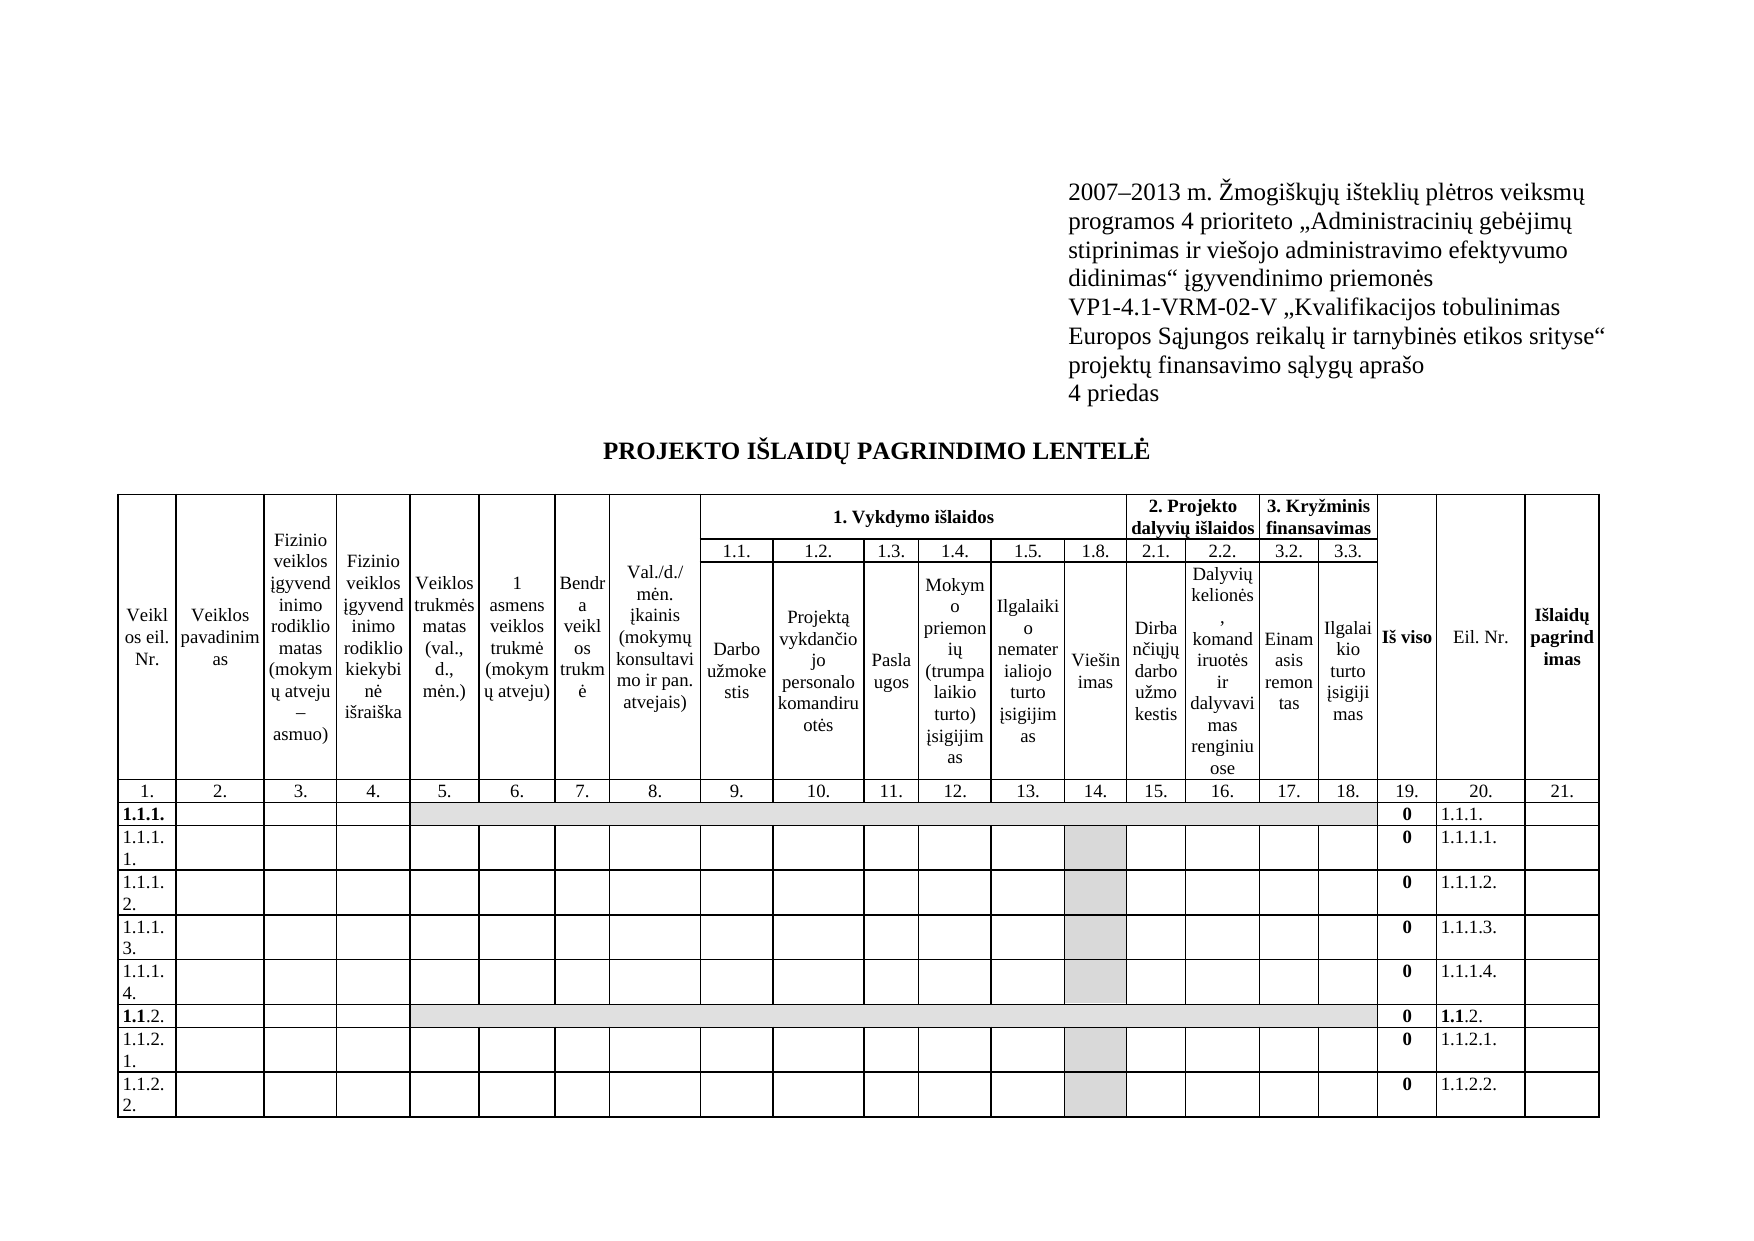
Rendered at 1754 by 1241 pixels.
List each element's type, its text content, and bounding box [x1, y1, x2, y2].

table_cell [701, 1028, 772, 1071]
table_cell 15. [1127, 780, 1185, 802]
table_cell 0 [1378, 1073, 1436, 1116]
table_cell [1319, 826, 1377, 869]
table_cell [992, 960, 1064, 1003]
table_cell [865, 1028, 918, 1071]
table_header Veiklos trukmės matas (val., d., mėn.) [411, 495, 478, 778]
table_cell [1526, 1073, 1598, 1116]
table_cell [919, 871, 990, 914]
table_cell [1526, 871, 1598, 914]
table_cell [1319, 871, 1377, 914]
text VP1-4.1-VRM-02-V „Kvalifikacijos tobulinimas Europos Sąjungos reikalų ir tarnybinės etikos srityse“ projektų finansavimo sąlygų aprašo [1068, 292, 1635, 378]
table_cell [919, 916, 990, 959]
table_cell 1.1.1.1. [1437, 826, 1524, 869]
table_cell [1127, 960, 1185, 1003]
table_cell [1186, 916, 1259, 959]
table_cell [774, 1073, 863, 1116]
table_cell [177, 960, 263, 1003]
table_cell Mokymo priemonių (trumpalaikio turto) įsigijimas [919, 563, 990, 778]
table_cell 0 [1378, 1005, 1436, 1027]
table_cell [610, 916, 700, 959]
table_cell [265, 1005, 336, 1027]
table_cell [992, 826, 1064, 869]
table_cell [1319, 1073, 1377, 1116]
table_cell [774, 960, 863, 1003]
table_cell [865, 1073, 918, 1116]
table_cell [865, 826, 918, 869]
table_cell [556, 826, 609, 869]
table_cell 8. [610, 780, 700, 802]
table_cell Dalyvių kelionės, komandiruotės ir dalyvavimas renginiuose [1186, 563, 1259, 778]
table_cell [411, 803, 1377, 825]
table_cell 20. [1437, 780, 1524, 802]
table_cell [1526, 826, 1598, 869]
table_cell 1.1.1.4. [119, 960, 175, 1003]
table_cell 0 [1378, 916, 1436, 959]
table_cell [701, 960, 772, 1003]
table_header 3. Kryžminis finansavimas [1260, 495, 1377, 538]
table_cell 5. [411, 780, 478, 802]
table_cell 0 [1378, 803, 1436, 825]
table_cell [1186, 1073, 1259, 1116]
table_cell [701, 916, 772, 959]
table_cell 1. [119, 780, 175, 802]
table_header 1. Vykdymo išlaidos [701, 495, 1126, 538]
table_cell [865, 960, 918, 1003]
table_cell 9. [701, 780, 772, 802]
table_cell [480, 826, 554, 869]
table_cell [1260, 916, 1318, 959]
table_cell Darbo užmokestis [701, 563, 772, 778]
table_header 2. Projekto dalyvių išlaidos [1127, 495, 1259, 538]
table_cell [919, 960, 990, 1003]
text PROJEKTO IŠLAIDŲ PAGRINDIMO LENTELĖ [118, 436, 1635, 465]
table_cell 1.1.2.2. [1437, 1073, 1524, 1116]
table_cell [411, 1073, 478, 1116]
table_cell 1.1. [701, 540, 772, 561]
table_cell [337, 803, 409, 825]
table_cell 1.1.1.3. [1437, 916, 1524, 959]
table_cell 3. [265, 780, 336, 802]
table_cell [337, 960, 409, 1003]
table_header 1 asmens veiklos trukmė (mokymų atveju) [480, 495, 554, 778]
table_cell 1.1.2. [119, 1005, 175, 1027]
table_cell 1.1.2.1. [1437, 1028, 1524, 1071]
table_cell [265, 826, 336, 869]
table_cell [556, 1028, 609, 1071]
table_cell [411, 960, 478, 1003]
table_cell [1127, 871, 1185, 914]
table_cell 18. [1319, 780, 1377, 802]
table_cell [992, 871, 1064, 914]
table_cell 1.1.1.1. [119, 826, 175, 869]
table_cell [1065, 871, 1126, 914]
table_cell [337, 826, 409, 869]
table_cell 17. [1260, 780, 1318, 802]
table_cell [1319, 916, 1377, 959]
table_cell 1.3. [865, 540, 918, 561]
table_cell Dirbančiųjų darbo užmokestis [1127, 563, 1185, 778]
table_cell 0 [1378, 826, 1436, 869]
table_cell [411, 871, 478, 914]
table_cell [610, 826, 700, 869]
table_cell [411, 916, 478, 959]
table_cell [919, 1028, 990, 1071]
table_cell [337, 1073, 409, 1116]
table_cell 1.5. [992, 540, 1064, 561]
table_cell 0 [1378, 960, 1436, 1003]
table_cell [701, 1073, 772, 1116]
table_cell [1260, 1028, 1318, 1071]
table_cell Ilgalaikio turto įsigijimas [1319, 563, 1377, 778]
table_cell [177, 871, 263, 914]
table_cell 1.1.1.2. [1437, 871, 1524, 914]
table_cell [265, 1073, 336, 1116]
table_cell [1526, 803, 1598, 825]
text 2007–2013 m. Žmogiškųjų išteklių plėtros veiksmų programos 4 prioriteto „Administracinių gebėjimų stiprinimas ir viešojo administravimo efektyvumo didinimas“ įgyvendinimo priemonės [1068, 177, 1635, 292]
table_header Fizinio veiklos įgyvendinimo rodiklio kiekybinė išraiška [337, 495, 409, 778]
table_cell 1.1.2.1. [119, 1028, 175, 1071]
table_cell 3.2. [1260, 540, 1318, 561]
table_cell [1526, 960, 1598, 1003]
table_header Eil. Nr. [1437, 495, 1524, 778]
table_cell [480, 1073, 554, 1116]
table_cell [265, 1028, 336, 1071]
table_cell [337, 1028, 409, 1071]
table_cell 0 [1378, 871, 1436, 914]
table_cell [1186, 871, 1259, 914]
table_cell 13. [992, 780, 1064, 802]
table_cell [610, 871, 700, 914]
table_cell [992, 1073, 1064, 1116]
table_cell [1065, 826, 1126, 869]
table_cell [1127, 1073, 1185, 1116]
table_cell [480, 916, 554, 959]
table_cell 1.1.1.4. [1437, 960, 1524, 1003]
table_cell Paslaugos [865, 563, 918, 778]
table_cell [992, 1028, 1064, 1071]
table_cell [1526, 1028, 1598, 1071]
table_cell Viešinimas [1065, 563, 1126, 778]
table_cell [177, 1028, 263, 1071]
table_cell 0 [1378, 1028, 1436, 1071]
table_cell [1127, 916, 1185, 959]
text 4 priedas [1068, 378, 1635, 407]
table_cell [1065, 1028, 1126, 1071]
table_cell 12. [919, 780, 990, 802]
table_cell 16. [1186, 780, 1259, 802]
table_cell Ilgalaikio nematerialiojo turto įsigijimas [992, 563, 1064, 778]
table_cell [774, 1028, 863, 1071]
table_cell [865, 916, 918, 959]
table_cell 2.1. [1127, 540, 1185, 561]
table_cell [480, 960, 554, 1003]
table_header Veiklos pavadinimas [177, 495, 263, 778]
table_cell [411, 1005, 1377, 1027]
table_cell 2. [177, 780, 263, 802]
table_cell [1186, 1028, 1259, 1071]
table_cell [701, 871, 772, 914]
table_cell [1319, 960, 1377, 1003]
table_cell [556, 960, 609, 1003]
table_cell 11. [865, 780, 918, 802]
table_cell [337, 871, 409, 914]
table_cell 2.2. [1186, 540, 1259, 561]
table_cell 1.4. [919, 540, 990, 561]
table_cell [1127, 1028, 1185, 1071]
table_cell [411, 1028, 478, 1071]
table_cell 21. [1526, 780, 1598, 802]
table_cell 1.1.1.3. [119, 916, 175, 959]
table_cell 1.1.1. [119, 803, 175, 825]
table_cell [556, 871, 609, 914]
table_cell 10. [774, 780, 863, 802]
table_cell [1127, 826, 1185, 869]
table_cell [1065, 916, 1126, 959]
table_cell [265, 803, 336, 825]
table_header Fizinio veiklos įgyvendinimo rodiklio matas (mokymų atveju – asmuo) [265, 495, 336, 778]
table_cell [774, 871, 863, 914]
table_cell [265, 916, 336, 959]
table_cell [265, 871, 336, 914]
table_cell [610, 960, 700, 1003]
table_cell [177, 826, 263, 869]
table_cell 4. [337, 780, 409, 802]
table_cell 6. [480, 780, 554, 802]
table_cell [556, 1073, 609, 1116]
table_cell 14. [1065, 780, 1126, 802]
table_cell Einamasis remontas [1260, 563, 1318, 778]
table_cell [556, 916, 609, 959]
table_cell 19. [1378, 780, 1436, 802]
table_cell [1260, 826, 1318, 869]
table_cell [1186, 826, 1259, 869]
table_cell [1319, 1028, 1377, 1071]
table_header Val./d./ mėn. įkainis (mokymų konsultavimo ir pan. atvejais) [610, 495, 700, 778]
table_cell [177, 1073, 263, 1116]
table_cell [1260, 1073, 1318, 1116]
table_cell [701, 826, 772, 869]
table_cell 3.3. [1319, 540, 1377, 561]
table_cell 1.1.2.2. [119, 1073, 175, 1116]
table_cell [992, 916, 1064, 959]
table_cell [865, 871, 918, 914]
table_cell [177, 916, 263, 959]
table_cell 1.1.2. [1437, 1005, 1524, 1027]
table_cell [480, 1028, 554, 1071]
table_cell [1065, 1073, 1126, 1116]
table_cell [265, 960, 336, 1003]
table_cell [480, 871, 554, 914]
table_cell Projektą vykdančiojo personalo komandiruotės [774, 563, 863, 778]
table_header Iš viso [1378, 495, 1436, 778]
table_cell 1.2. [774, 540, 863, 561]
table_cell [1065, 960, 1126, 1003]
table_header Veiklos eil. Nr. [119, 495, 175, 778]
table_cell [411, 826, 478, 869]
table_cell [177, 1005, 263, 1027]
table_cell 7. [556, 780, 609, 802]
table_cell [177, 803, 263, 825]
table_cell [774, 826, 863, 869]
table_cell [919, 1073, 990, 1116]
table_cell [774, 916, 863, 959]
table_cell [1186, 960, 1259, 1003]
table_header Išlaidų pagrindimas [1526, 495, 1598, 778]
table_cell [337, 1005, 409, 1027]
table_header Bendra veiklos trukmė [556, 495, 609, 778]
table_cell [1526, 1005, 1598, 1027]
table_cell 1.1.1.2. [119, 871, 175, 914]
table_cell [610, 1073, 700, 1116]
table_cell [1526, 916, 1598, 959]
table_cell [1260, 960, 1318, 1003]
table_cell 1.8. [1065, 540, 1126, 561]
table_cell [1260, 871, 1318, 914]
table_cell [610, 1028, 700, 1071]
table_cell [337, 916, 409, 959]
table_cell 1.1.1. [1437, 803, 1524, 825]
table_cell [919, 826, 990, 869]
